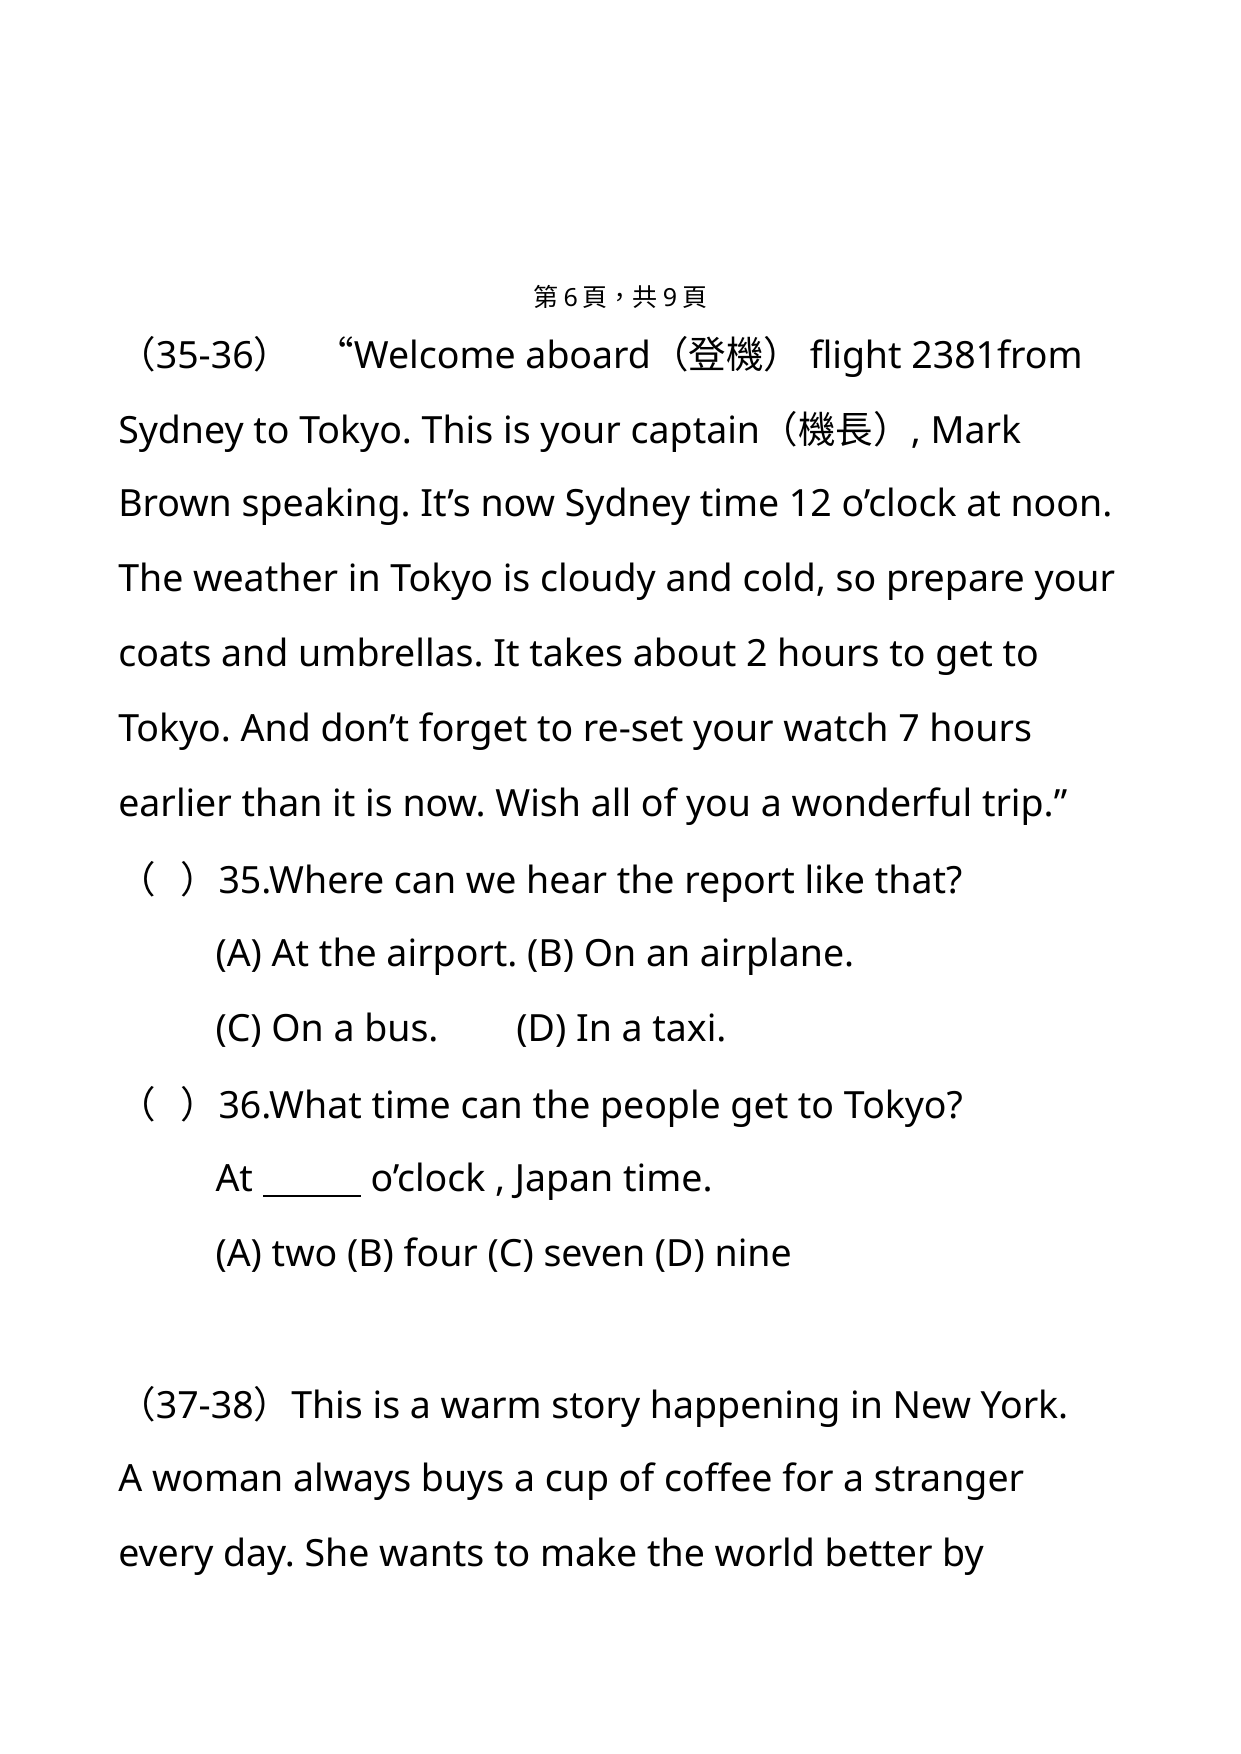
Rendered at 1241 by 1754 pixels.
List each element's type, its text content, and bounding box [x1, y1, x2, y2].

text 第6頁，共9頁 [118, 277, 1122, 314]
text (C) On a bus. (D) In a taxi. [118, 989, 1122, 1064]
text （ ）35.Where can we hear the report like that? [118, 839, 1122, 914]
text At o’clock , Japan time. [118, 1139, 1122, 1214]
text (A) At the airport. (B) On an airplane. [118, 914, 1122, 989]
text (A) two (B) four (C) seven (D) nine [118, 1214, 1122, 1289]
text （ ）36.What time can the people get to Tokyo? [118, 1064, 1122, 1139]
text （37-38）This is a warm story happening in New York. [118, 1364, 1122, 1439]
text （35-36） “Welcome aboard（登機） flight 2381from Sydney to Tokyo. This is your captain（機長）, Mark Brown speaking. It’s now Sydney time 12 o’clock at noon. The weather in Tokyo is cloudy and cold, so prepare your coats and umbrellas. It takes about 2 hours to get to Tokyo. And don’t forget to re-set your watch 7 hours earlier than it is now. Wish all of you a wonderful trip.” [118, 314, 1122, 839]
text A woman always buys a cup of coffee for a stranger every day. She wants to make the world better by [118, 1439, 1122, 1589]
